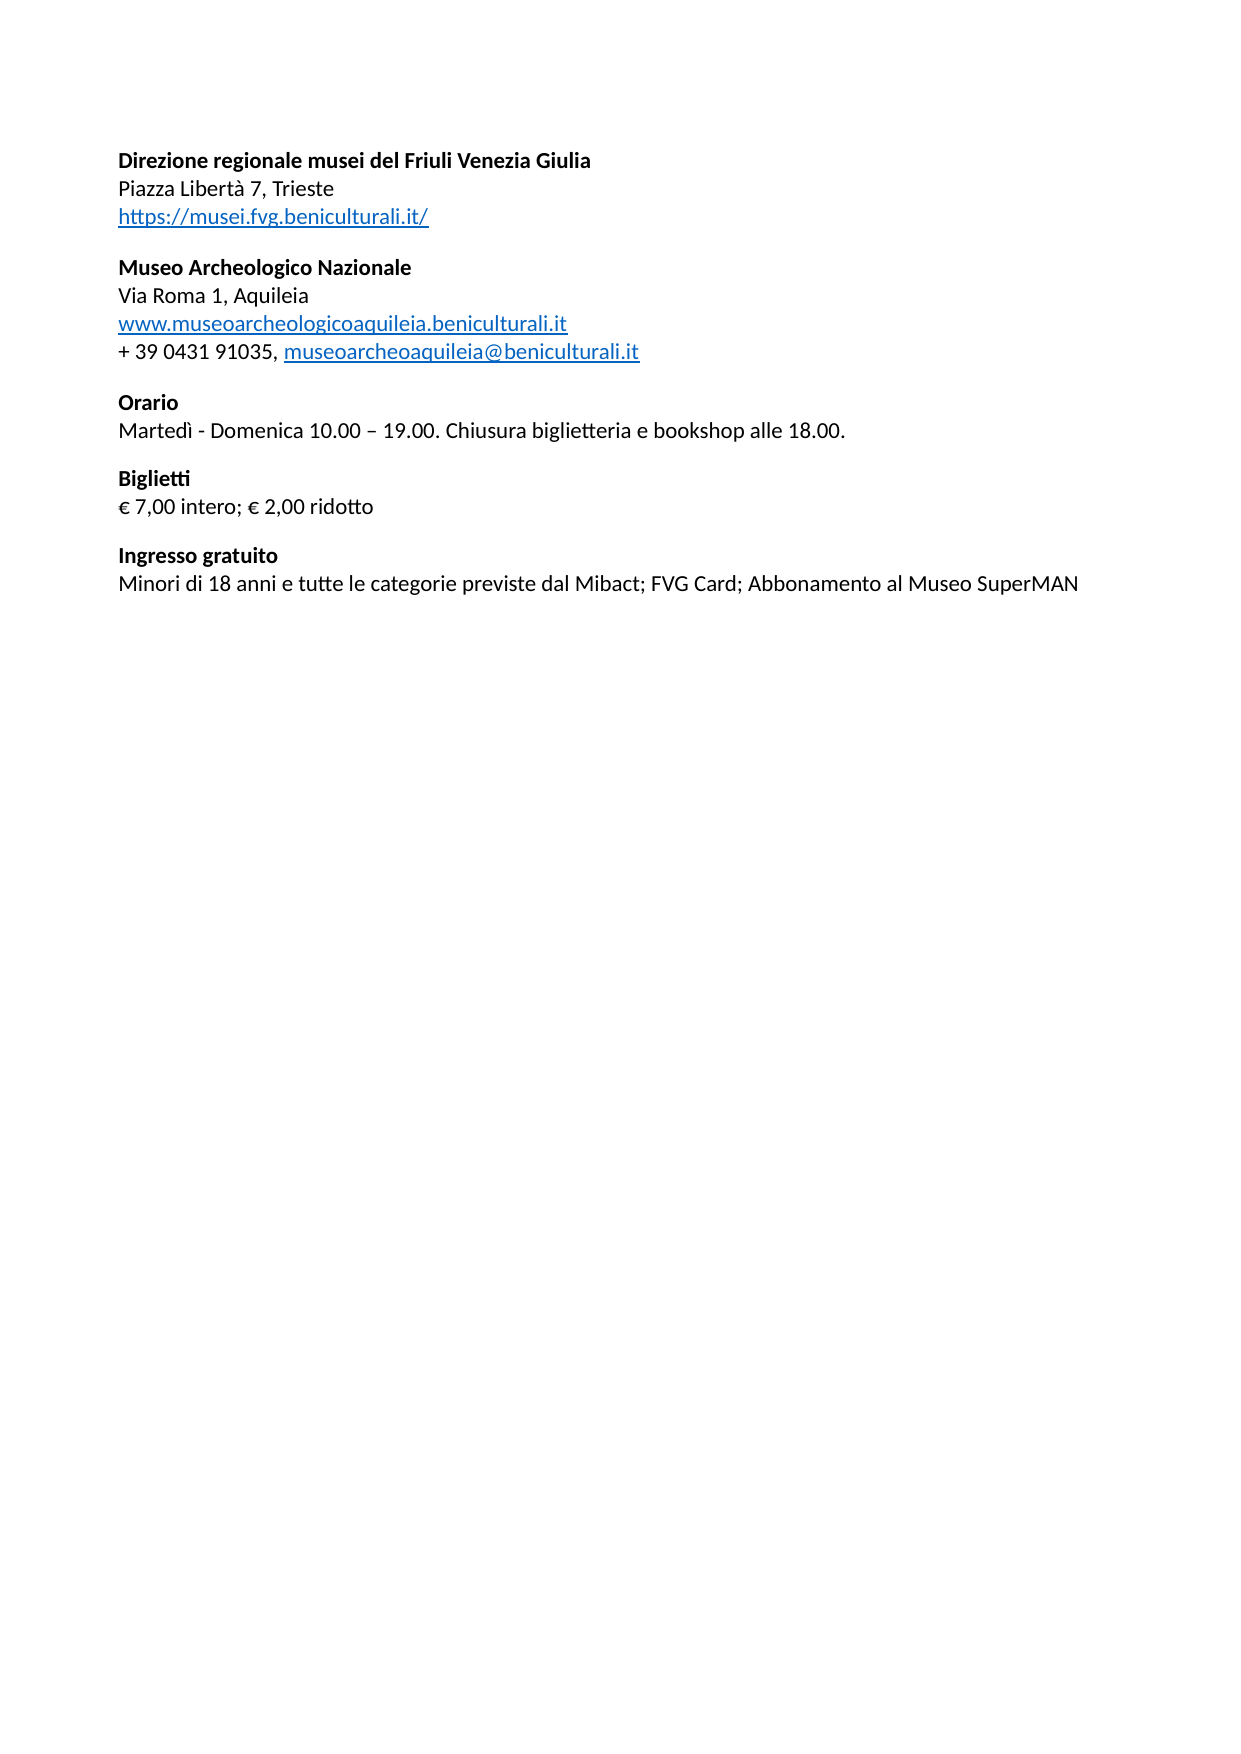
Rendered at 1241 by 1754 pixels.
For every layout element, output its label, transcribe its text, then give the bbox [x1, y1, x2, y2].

text Piazza Libertà 7, Trieste [118, 174, 1122, 202]
text Biglietti [118, 464, 1122, 492]
text Museo Archeologico Nazionale [118, 253, 1122, 281]
text € 7,00 intero; € 2,00 ridotto [118, 492, 1122, 521]
text + 39 0431 91035, museoarcheoaquileia@beniculturali.it [118, 337, 1122, 365]
text Orario [118, 388, 1122, 416]
text Martedì - Domenica 10.00 – 19.00. Chiusura biglietteria e bookshop alle 18.00. [118, 416, 1122, 444]
text Ingresso gratuito [118, 541, 1122, 569]
text https://musei.fvg.beniculturali.it/ [118, 202, 1122, 230]
text Minori di 18 anni e tutte le categorie previste dal Mibact; FVG Card; Abbonamento al Museo SuperMAN [118, 569, 1122, 597]
text www.museoarcheologicoaquileia.beniculturali.it [118, 309, 1122, 337]
text Direzione regionale musei del Friuli Venezia Giulia [118, 146, 1122, 174]
text Via Roma 1, Aquileia [118, 281, 1122, 309]
